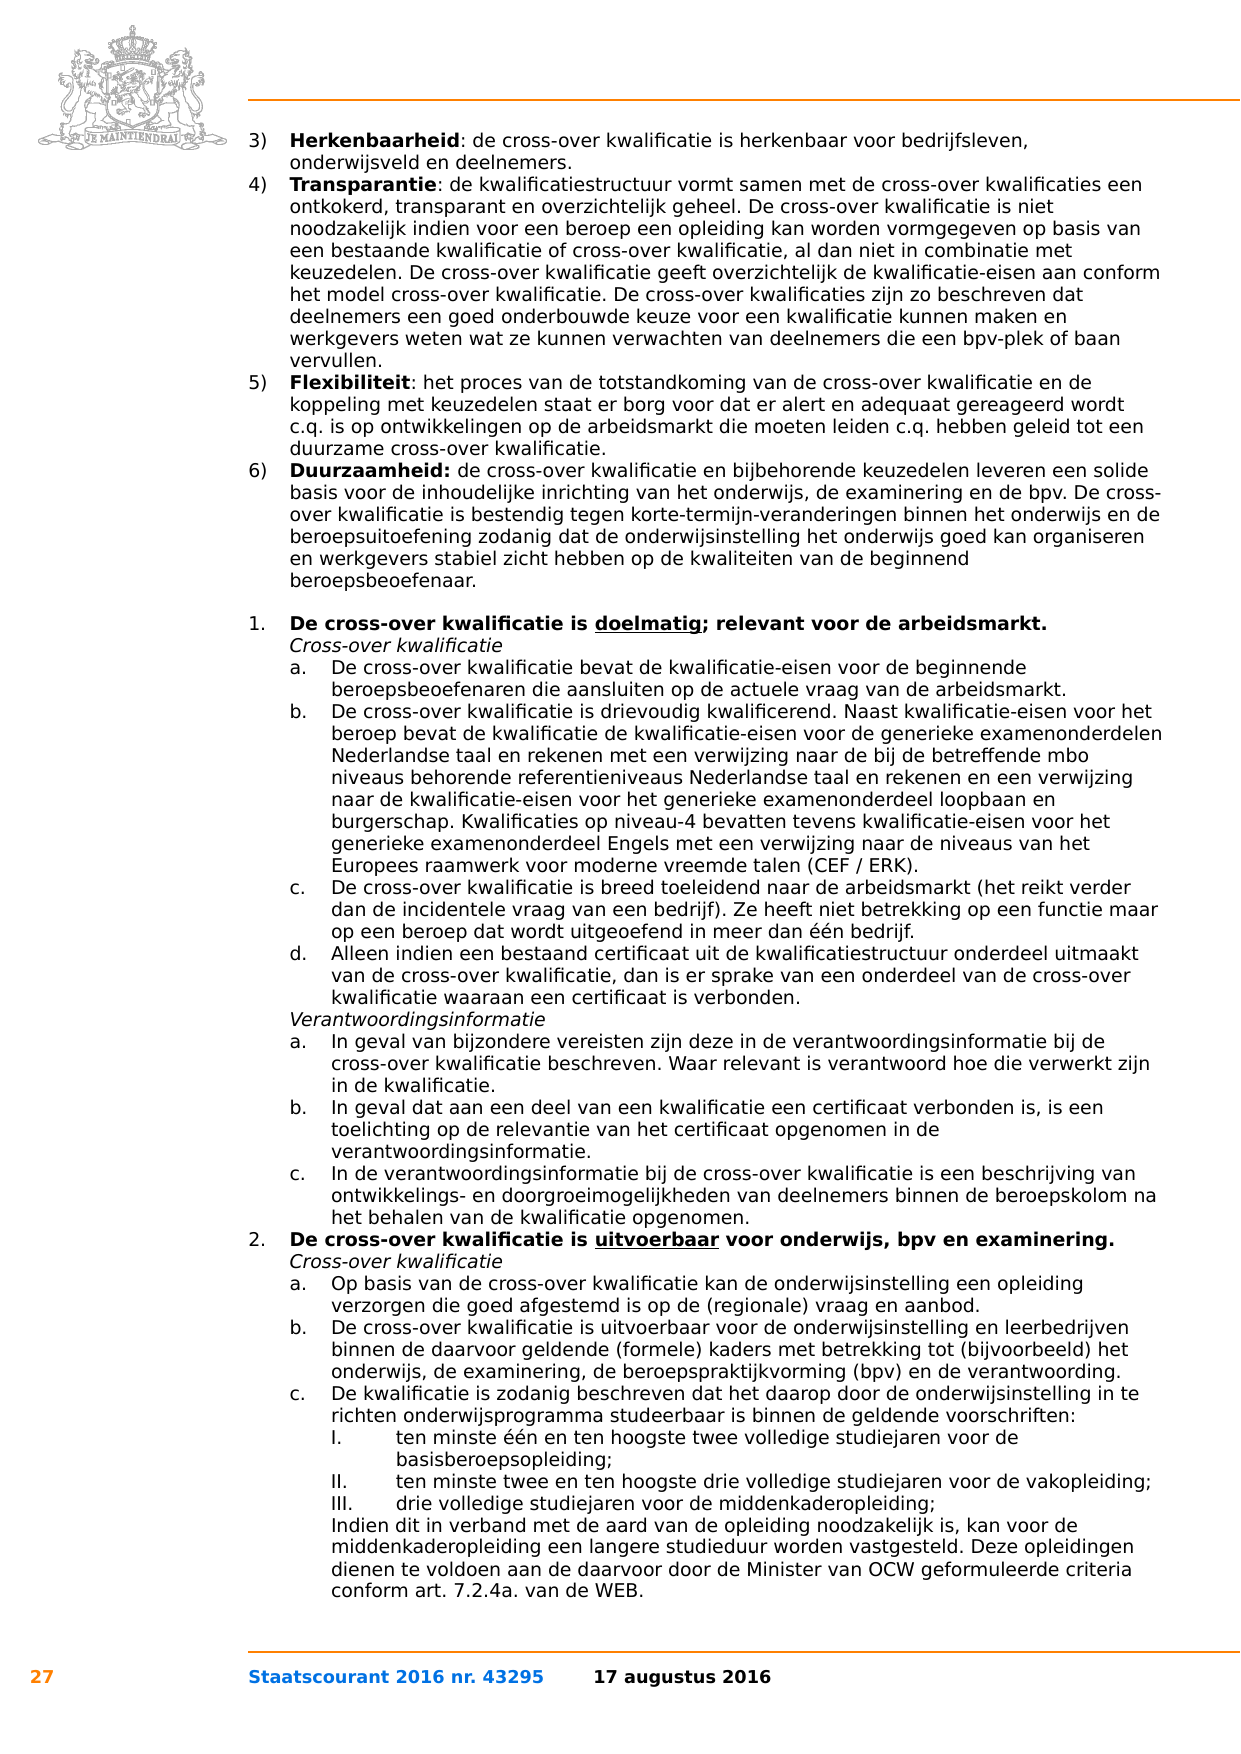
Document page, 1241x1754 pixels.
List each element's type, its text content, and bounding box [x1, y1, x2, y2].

text d. Alleen indien een bestaand certificaat uit de kwalificatiestructuur onderdeel uitmaakt van de cross-over kwalificatie, dan is er sprake van een onderdeel van de cross-over kwalificatie waaraan een certificaat is verbonden. [289, 943, 1163, 1009]
picture [38, 25, 227, 150]
text a. In geval van bijzondere vereisten zijn deze in de verantwoordingsinformatie bij de cross-over kwalificatie beschreven. Waar relevant is verantwoord hoe die verwerkt zijn in de kwalificatie. [289, 1031, 1163, 1097]
text 3) Herkenbaarheid: de cross-over kwalificatie is herkenbaar voor bedrijfsleven, onderwijsveld en deelnemers. [248, 130, 1163, 174]
text 5) Flexibiliteit: het proces van de totstandkoming van de cross-over kwalificatie en de koppeling met keuzedelen staat er borg voor dat er alert en adequaat gereageerd wordt c.q. is op ontwikkelingen op de arbeidsmarkt die moeten leiden c.q. hebben geleid tot een duurzame cross-over kwalificatie. [248, 372, 1163, 459]
text 2. De cross-over kwalificatie is uitvoerbaar voor onderwijs, bpv en examinering. [248, 1229, 1163, 1251]
text b. De cross-over kwalificatie is uitvoerbaar voor de onderwijsinstelling en leerbedrijven binnen de daarvoor geldende (formele) kaders met betrekking tot (bijvoorbeeld) het onderwijs, de examinering, de beroepspraktijkvorming (bpv) en de verantwoording. [289, 1317, 1163, 1383]
text Cross-over kwalificatie [289, 635, 1163, 657]
text c. In de verantwoordingsinformatie bij de cross-over kwalificatie is een beschrijving van ontwikkelings- en doorgroeimogelijkheden van deelnemers binnen de beroepskolom na het behalen van de kwalificatie opgenomen. [289, 1163, 1163, 1229]
text Cross-over kwalificatie [289, 1251, 1163, 1273]
text I. ten minste één en ten hoogste twee volledige studiejaren voor de basisberoepsopleiding; [331, 1427, 1163, 1471]
text III. drie volledige studiejaren voor de middenkaderopleiding; [331, 1492, 1163, 1514]
text 4) Transparantie: de kwalificatiestructuur vormt samen met de cross-over kwalificaties een ontkokerd, transparant en overzichtelijk geheel. De cross-over kwalificatie is niet noodzakelijk indien voor een beroep een opleiding kan worden vormgegeven op basis van een bestaande kwalificatie of cross-over kwalificatie, al dan niet in combinatie met keuzedelen. De cross-over kwalificatie geeft overzichtelijk de kwalificatie-eisen aan conform het model cross-over kwalificatie. De cross-over kwalificaties zijn zo beschreven dat deelnemers een goed onderbouwde keuze voor een kwalificatie kunnen maken en werkgevers weten wat ze kunnen verwachten van deelnemers die een bpv-plek of baan vervullen. [248, 174, 1163, 372]
text II. ten minste twee en ten hoogste drie volledige studiejaren voor de vakopleiding; [331, 1471, 1163, 1492]
text b. In geval dat aan een deel van een kwalificatie een certificaat verbonden is, is een toelichting op de relevantie van het certificaat opgenomen in de verantwoordingsinformatie. [289, 1097, 1163, 1163]
text c. De kwalificatie is zodanig beschreven dat het daarop door de onderwijsinstelling in te richten onderwijsprogramma studeerbaar is binnen de geldende voorschriften: [289, 1383, 1163, 1427]
text 6) Duurzaamheid: de cross-over kwalificatie en bijbehorende keuzedelen leveren een solide basis voor de inhoudelijke inrichting van het onderwijs, de examinering en de bpv. De cross-over kwalificatie is bestendig tegen korte-termijn-veranderingen binnen het onderwijs en de beroepsuitoefening zodanig dat de onderwijsinstelling het onderwijs goed kan organiseren en werkgevers stabiel zicht hebben op de kwaliteiten van de beginnend beroepsbeoefenaar. [248, 459, 1163, 591]
text a. Op basis van de cross-over kwalificatie kan de onderwijsinstelling een opleiding verzorgen die goed afgestemd is op de (regionale) vraag en aanbod. [289, 1273, 1163, 1317]
text c. De cross-over kwalificatie is breed toeleidend naar de arbeidsmarkt (het reikt verder dan de incidentele vraag van een bedrijf). Ze heeft niet betrekking op een functie maar op een beroep dat wordt uitgeoefend in meer dan één bedrijf. [289, 877, 1163, 943]
text Indien dit in verband met de aard van de opleiding noodzakelijk is, kan voor de middenkaderopleiding een langere studieduur worden vastgesteld. Deze opleidingen dienen te voldoen aan de daarvoor door de Minister van OCW geformuleerde criteria conform art. 7.2.4a. van de WEB. [331, 1514, 1163, 1602]
text b. De cross-over kwalificatie is drievoudig kwalificerend. Naast kwalificatie-eisen voor het beroep bevat de kwalificatie de kwalificatie-eisen voor de generieke examenonderdelen Nederlandse taal en rekenen met een verwijzing naar de bij de betreffende mbo niveaus behorende referentieniveaus Nederlandse taal en rekenen en een verwijzing naar de kwalificatie-eisen voor het generieke examenonderdeel loopbaan en burgerschap. Kwalificaties op niveau-4 bevatten tevens kwalificatie-eisen voor het generieke examenonderdeel Engels met een verwijzing naar de niveaus van het Europees raamwerk voor moderne vreemde talen (CEF / ERK). [289, 701, 1163, 877]
text 1. De cross-over kwalificatie is doelmatig; relevant voor de arbeidsmarkt. [248, 613, 1163, 635]
text a. De cross-over kwalificatie bevat de kwalificatie-eisen voor de beginnende beroepsbeoefenaren die aansluiten op de actuele vraag van de arbeidsmarkt. [289, 657, 1163, 701]
text Verantwoordingsinformatie [289, 1009, 1163, 1031]
